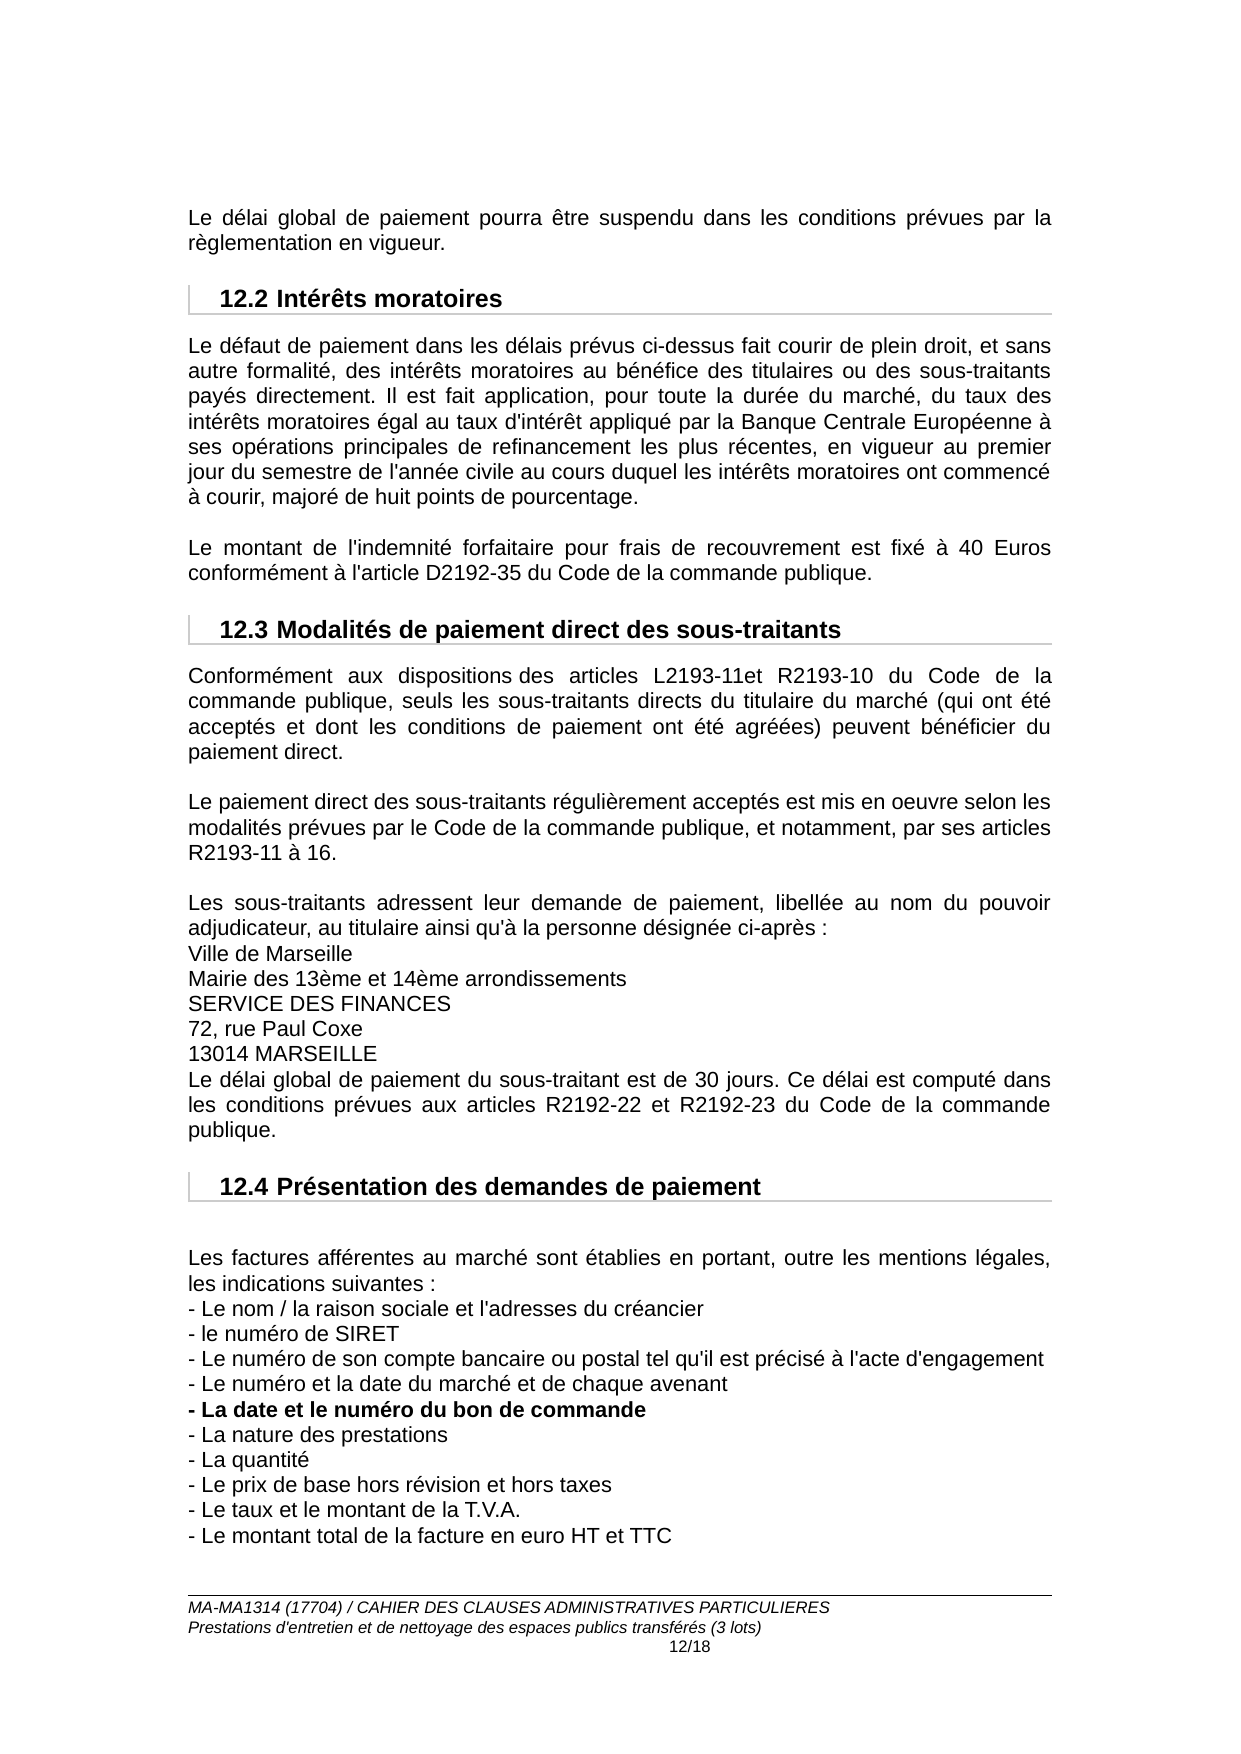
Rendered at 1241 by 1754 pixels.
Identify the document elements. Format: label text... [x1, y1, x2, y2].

subtitle Intérêts moratoires [188, 284, 1052, 313]
text - Le numéro de son compte bancaire ou postal tel qu'il est précisé à l'acte d'engagement [188, 1346, 1052, 1371]
text - Le numéro et la date du marché et de chaque avenant [188, 1371, 1052, 1397]
text - La nature des prestations [188, 1422, 1052, 1447]
text Conformément aux dispositions des articles L2193-11et R2193-10 du Code de la commande publique, seuls les sous-traitants directs du titulaire du marché (qui ont été acceptés et dont les conditions de paiement ont été agréées) peuvent bénéficier du paiement direct. [188, 663, 1052, 764]
text Mairie des 13ème et 14ème arrondissements [188, 966, 1052, 991]
text - Le nom / la raison sociale et l'adresses du créancier [188, 1296, 1052, 1321]
text Les factures afférentes au marché sont établies en portant, outre les mentions légales, les indications suivantes : [188, 1245, 1052, 1296]
subtitle Présentation des demandes de paiement [190, 1172, 1052, 1200]
text - La date et le numéro du bon de commande [188, 1397, 1052, 1422]
text - Le montant total de la facture en euro HT et TTC [188, 1523, 1052, 1548]
text Le défaut de paiement dans les délais prévus ci-dessus fait courir de plein droit, et sans autre formalité, des intérêts moratoires au bénéfice des titulaires ou des sous-traitants payés directement. Il est fait application, pour toute la durée du marché, du taux des intérêts moratoires égal au taux d'intérêt appliqué par la Banque Centrale Européenne à ses opérations principales de refinancement les plus récentes, en vigueur au premier jour du semestre de l'année civile au cours duquel les intérêts moratoires ont commencé à courir, majoré de huit points de pourcentage. [188, 333, 1052, 509]
text Les sous-traitants adressent leur demande de paiement, libellée au nom du pouvoir adjudicateur, au titulaire ainsi qu'à la personne désignée ci-après : [188, 890, 1052, 940]
text Le montant de l'indemnité forfaitaire pour frais de recouvrement est fixé à 40 Euros conformément à l'article D2192-35 du Code de la commande publique. [188, 535, 1052, 585]
text - La quantité [188, 1447, 1052, 1472]
text SERVICE DES FINANCES [188, 991, 1052, 1016]
text Le délai global de paiement pourra être suspendu dans les conditions prévues par la règlementation en vigueur. [188, 204, 1052, 255]
text - Le prix de base hors révision et hors taxes [188, 1472, 1052, 1497]
text - Le taux et le montant de la T.V.A. [188, 1497, 1052, 1523]
text Le délai global de paiement du sous-traitant est de 30 jours. Ce délai est computé dans les conditions prévues aux articles R2192-22 et R2192-23 du Code de la commande publique. [188, 1066, 1052, 1142]
subtitle Modalités de paiement direct des sous-traitants [188, 614, 1052, 643]
text Ville de Marseille [188, 940, 1052, 966]
text 72, rue Paul Coxe [188, 1016, 1052, 1041]
text 13014 MARSEILLE [188, 1041, 1052, 1066]
text Le paiement direct des sous-traitants régulièrement acceptés est mis en oeuvre selon les modalités prévues par le Code de la commande publique, et notamment, par ses articles R2193-11 à 16. [188, 789, 1052, 865]
text - le numéro de SIRET [188, 1321, 1052, 1346]
